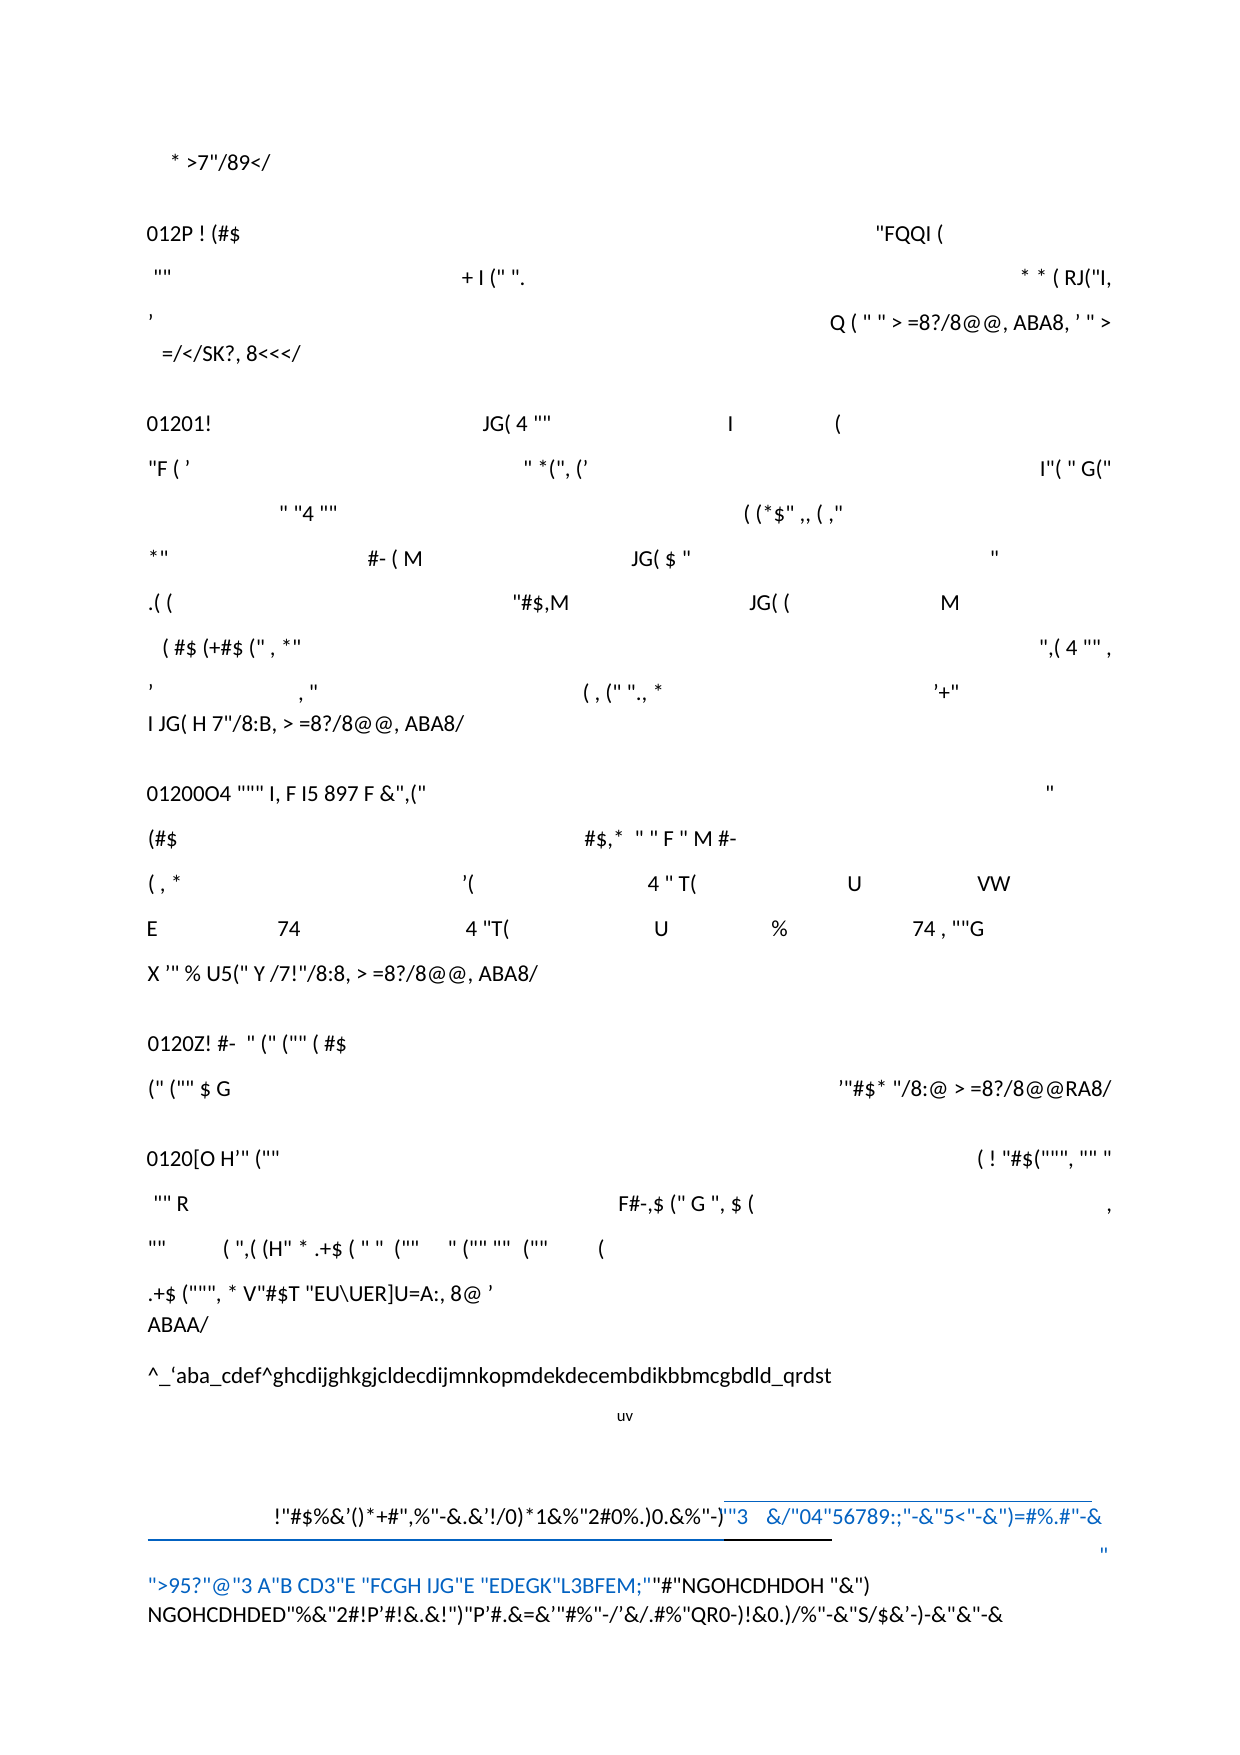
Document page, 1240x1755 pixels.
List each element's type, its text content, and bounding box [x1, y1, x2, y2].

text =/</SK?, 8<<</ [162, 339, 1109, 367]
table_header [724, 1447, 1092, 1501]
text (#$ #$,* " " F " M #- [148, 824, 1112, 852]
text 01201! JG( 4 "" I ( [146, 409, 1112, 437]
text 0120[O H’" ("" ( ! "#$(""", "" " [146, 1144, 1112, 1172]
text (" ("" $ G ’"#$* "/8:@ > =8?/8@@RA8/ [148, 1074, 1112, 1102]
text ">95?"@"3 A"B CD3"E "FCGH IJG"E "EDEGK"L3BFEM;""#"NGOHCDHDOH "&") [147, 1571, 1112, 1599]
text 0120Z! #- " (" ("" ( #$ [147, 1029, 1109, 1057]
text NGOHCDHDED"%&"2#!P’#!&.&!")"P’#.&=&’"#%"-/’&/.#%"QR0-)!&0.)/%"-&"S/$&’-)-&"&"-& [147, 1601, 1109, 1629]
text *" #- ( M JG( $ " " [148, 544, 1112, 572]
text 01200O4 """ I, F I5 897 F &",(" " [146, 779, 1112, 808]
text .+$ (""", * V"#$T "EU\UER]U=A:, 8@ ’ [147, 1279, 1109, 1307]
table_cell &/"04"56789:;"-&"5<"-&")=#%.#"-& [832, 1502, 1092, 1539]
text " [148, 1541, 1108, 1569]
table_header !"#$%&’()*+#",%"-&.&’!/0)*1&%"2#0%.)0.&%"-) [148, 1447, 724, 1539]
table_cell ""3 [724, 1502, 832, 1539]
text ( , * ’( 4 " T( U VW [148, 869, 1112, 897]
text "" R F#-,$ (" G ", $ ( , [148, 1189, 1112, 1217]
text ^_‘aba_cdef^ghcdijghkgjcldecdijmnkopmdekdecembdikbbmcgbdld_qrdst [147, 1361, 1109, 1389]
text uv [149, 1405, 1101, 1426]
text "F ( ’ " *(", (’ I"( " G(" [148, 454, 1112, 482]
text ’ , " ( , (" "., * ’+" [148, 678, 1112, 706]
text 012P ! (#$ "FQQI ( [146, 219, 1112, 247]
text ABAA/ [147, 1310, 1109, 1338]
text * >7"/89</ [169, 148, 1109, 177]
text "" ( ",( (H" * .+$ ( " " ("" " ("" "" ("" ( [147, 1234, 1109, 1262]
text ’ Q ( " " > =8?/8@@, ABA8, ’ " > [148, 308, 1112, 336]
text ( #$ (+#$ (" , *" ",( 4 "" , [146, 633, 1112, 661]
text " "4 "" ( (*$" ,, ( ," [148, 499, 1112, 527]
text "" + I (" ". * * ( RJ("I, [148, 263, 1112, 291]
text I JG( H 7"/8:B, > =8?/8@@, ABA8/ [147, 709, 1109, 737]
text X ’" % U5(" Y /7!"/8:8, > =8?/8@@, ABA8/ [147, 959, 1109, 987]
text E 74 4 "T( U % 74 , ""G [146, 914, 1112, 942]
text .( ( "#$,M JG( ( M [148, 588, 1112, 617]
